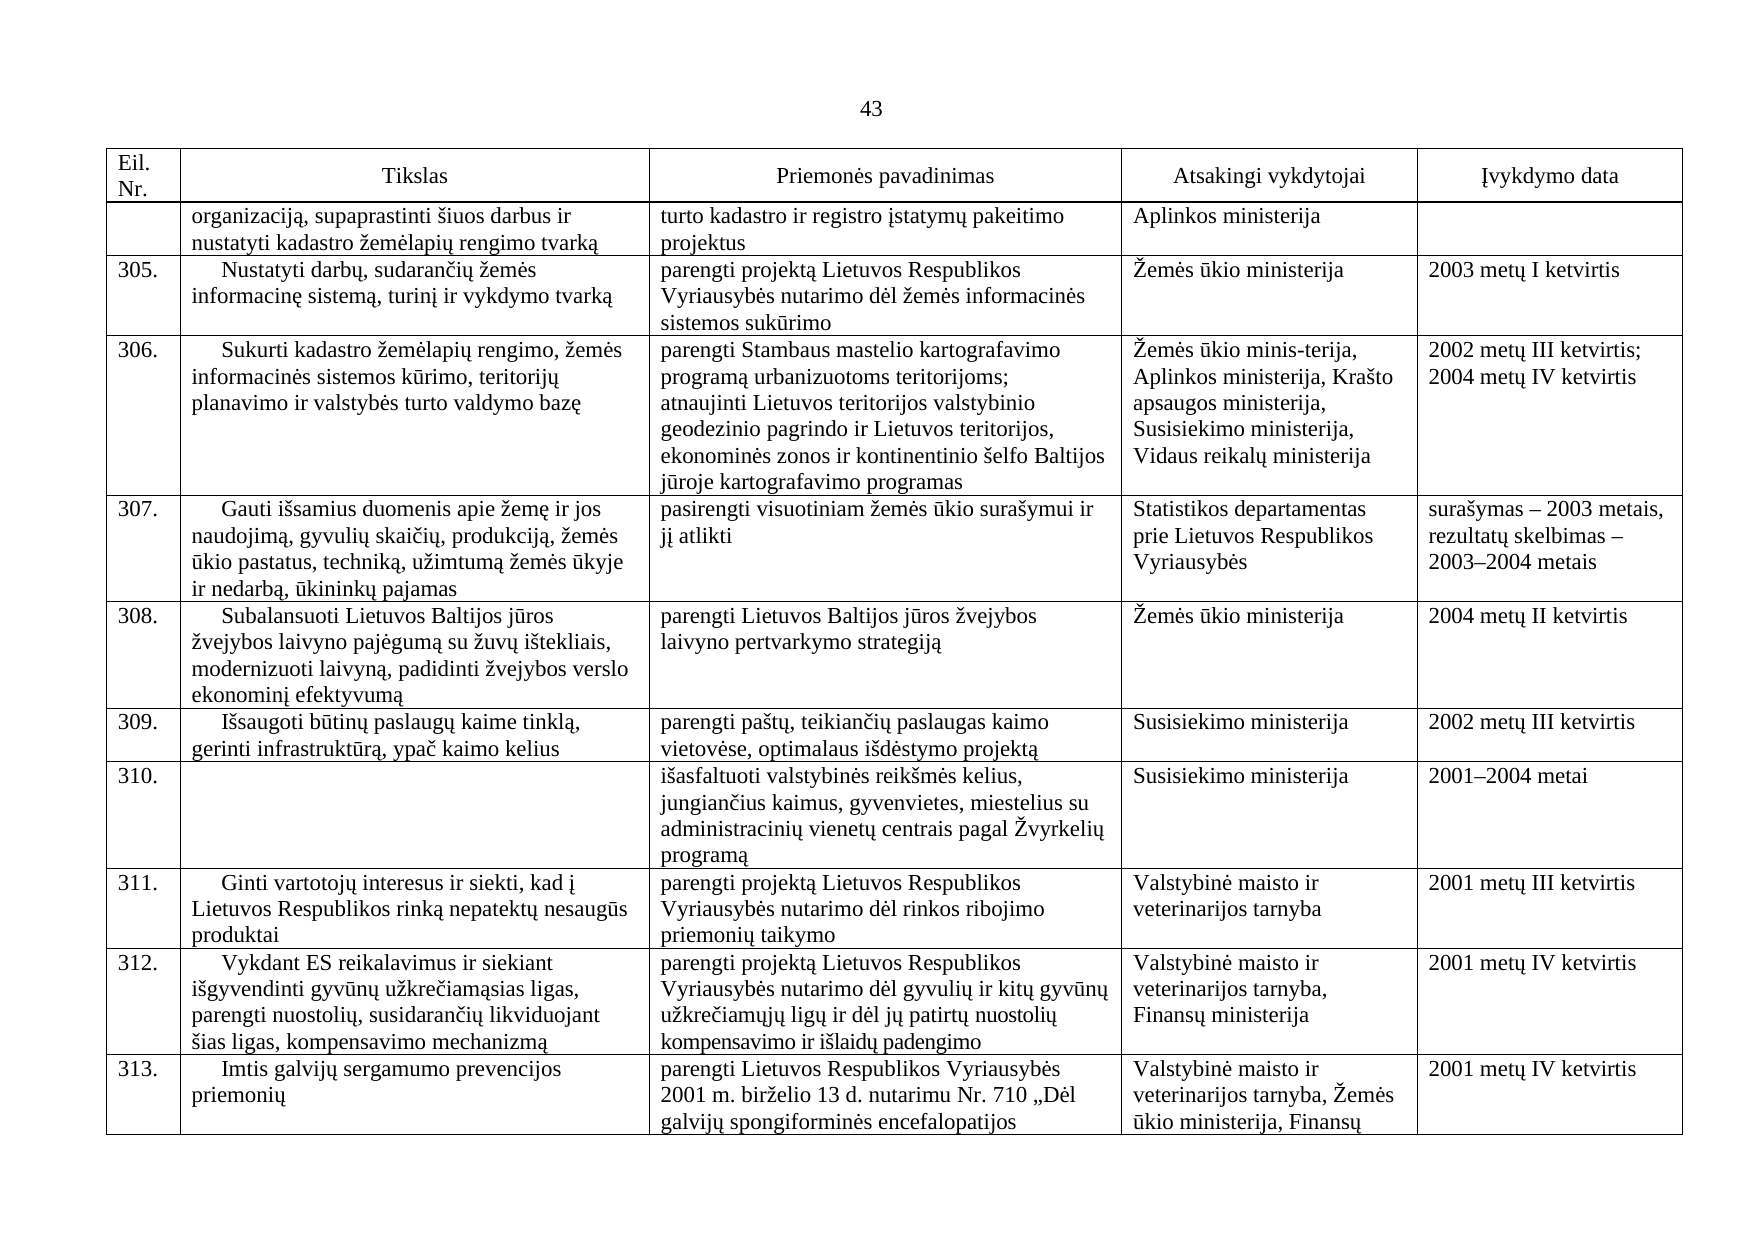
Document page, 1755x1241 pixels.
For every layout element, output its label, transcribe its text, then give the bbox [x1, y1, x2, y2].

table_cell išasfaltuoti valstybinės reikšmės kelius, jungiančius kaimus, gyvenvietes, miestelius su administracinių vienetų centrais pagal Žvyrkelių programą [650, 762, 1121, 868]
table_cell [1418, 203, 1682, 255]
table_cell parengti Lietuvos Baltijos jūros žvejybos laivyno pertvarkymo strategiją [650, 602, 1121, 707]
table_cell Subalansuoti Lietuvos Baltijos jūros žvejybos laivyno pajėgumą su žuvų ištekliais, modernizuoti laivyną, padidinti žvejybos verslo ekonominį efektyvumą [181, 602, 649, 707]
table_cell Žemės ūkio ministerija [1122, 256, 1417, 335]
table_cell 2003 metų I ketvirtis [1418, 256, 1682, 335]
table_cell 2004 metų II ketvirtis [1418, 602, 1682, 707]
table_cell 2002 metų III ketvirtis [1418, 709, 1682, 761]
table_cell [181, 762, 649, 868]
table_cell Gauti išsamius duomenis apie žemę ir jos naudojimą, gyvulių skaičių, produkciją, žemės ūkio pastatus, techniką, užimtumą žemės ūkyje ir nedarbą, ūkininkų pajamas [181, 496, 649, 601]
table_cell Sukurti kadastro žemėlapių rengimo, žemės informacinės sistemos kūrimo, teritorijų planavimo ir valstybės turto valdymo bazę [181, 336, 649, 494]
table_cell [107, 602, 180, 707]
table_header Įvykdymo data [1418, 149, 1682, 201]
table_cell Išsaugoti būtinų paslaugų kaime tinklą, gerinti infrastruktūrą, ypač kaimo kelius [181, 709, 649, 761]
table_cell parengti Lietuvos Respublikos Vyriausybės 2001 m. birželio 13 d. nutarimu Nr. 710 „Dėl galvijų spongiforminės encefalopatijos [650, 1055, 1121, 1134]
table_cell [107, 762, 180, 868]
table_cell Valstybinė maisto ir veterinarijos tarnyba [1122, 869, 1417, 948]
table_header Tikslas [181, 149, 649, 201]
table_cell parengti projektą Lietuvos Respublikos Vyriausybės nutarimo dėl rinkos ribojimo priemonių taikymo [650, 869, 1121, 948]
table_cell Susisiekimo ministerija [1122, 762, 1417, 868]
table_cell [107, 709, 180, 761]
table_cell Valstybinė maisto ir veterinarijos tarnyba, Žemės ūkio ministerija, Finansų [1122, 1055, 1417, 1134]
table_cell Imtis galvijų sergamumo prevencijos priemonių [181, 1055, 649, 1134]
table_cell organizaciją, supaprastinti šiuos darbus ir nustatyti kadastro žemėlapių rengimo tvarką [181, 203, 649, 255]
table_cell pasirengti visuotiniam žemės ūkio surašymui ir jį atlikti [650, 496, 1121, 601]
table_cell Žemės ūkio minis-terija, Aplinkos ministerija, Krašto apsaugos ministerija, Susisiekimo ministerija, Vidaus reikalų ministerija [1122, 336, 1417, 494]
table_cell 2002 metų III ketvirtis; 2004 metų IV ketvirtis [1418, 336, 1682, 494]
table_header Priemonės pavadinimas [650, 149, 1121, 201]
table_cell [107, 256, 180, 335]
table_cell Susisiekimo ministerija [1122, 709, 1417, 761]
table_cell Statistikos departamentas prie Lietuvos Respublikos Vyriausybės [1122, 496, 1417, 601]
table_cell Vykdant ES reikalavimus ir siekiant išgyvendinti gyvūnų užkrečiamąsias ligas, parengti nuostolių, susidarančių likviduojant šias ligas, kompensavimo mechanizmą [181, 949, 649, 1054]
table_cell parengti projektą Lietuvos Respublikos Vyriausybės nutarimo dėl gyvulių ir kitų gyvūnų užkrečiamųjų ligų ir dėl jų patirtų nuostolių kompensavimo ir išlaidų padengimo [650, 949, 1121, 1054]
table_cell turto kadastro ir registro įstatymų pakeitimo projektus [650, 203, 1121, 255]
table_cell [107, 203, 180, 255]
table_cell Nustatyti darbų, sudarančių žemės informacinę sistemą, turinį ir vykdymo tvarką [181, 256, 649, 335]
table_cell [107, 496, 180, 601]
table_cell Valstybinė maisto ir veterinarijos tarnyba, Finansų ministerija [1122, 949, 1417, 1054]
table_cell parengti Stambaus mastelio kartografavimo programą urbanizuotoms teritorijoms; atnaujinti Lietuvos teritorijos valstybinio geodezinio pagrindo ir Lietuvos teritorijos, ekonominės zonos ir kontinentinio šelfo Baltijos jūroje kartografavimo programas [650, 336, 1121, 494]
table_cell Žemės ūkio ministerija [1122, 602, 1417, 707]
table_cell 2001 metų III ketvirtis [1418, 869, 1682, 948]
table_cell 2001 metų IV ketvirtis [1418, 1055, 1682, 1134]
table_cell [107, 336, 180, 494]
table_cell [107, 869, 180, 948]
table_cell Ginti vartotojų interesus ir siekti, kad į Lietuvos Respublikos rinką nepatektų nesaugūs produktai [181, 869, 649, 948]
table_header Eil. Nr. [107, 149, 180, 201]
table_cell parengti projektą Lietuvos Respublikos Vyriausybės nutarimo dėl žemės informacinės sistemos sukūrimo [650, 256, 1121, 335]
table_cell parengti paštų, teikiančių paslaugas kaimo vietovėse, optimalaus išdėstymo projektą [650, 709, 1121, 761]
table_cell 2001–2004 metai [1418, 762, 1682, 868]
table_cell 2001 metų IV ketvirtis [1418, 949, 1682, 1054]
table_cell [107, 949, 180, 1054]
table_cell Aplinkos ministerija [1122, 203, 1417, 255]
table_header Atsakingi vykdytojai [1122, 149, 1417, 201]
table_cell [107, 1055, 180, 1134]
table_cell surašymas – 2003 metais, rezultatų skelbimas – 2003–2004 metais [1418, 496, 1682, 601]
